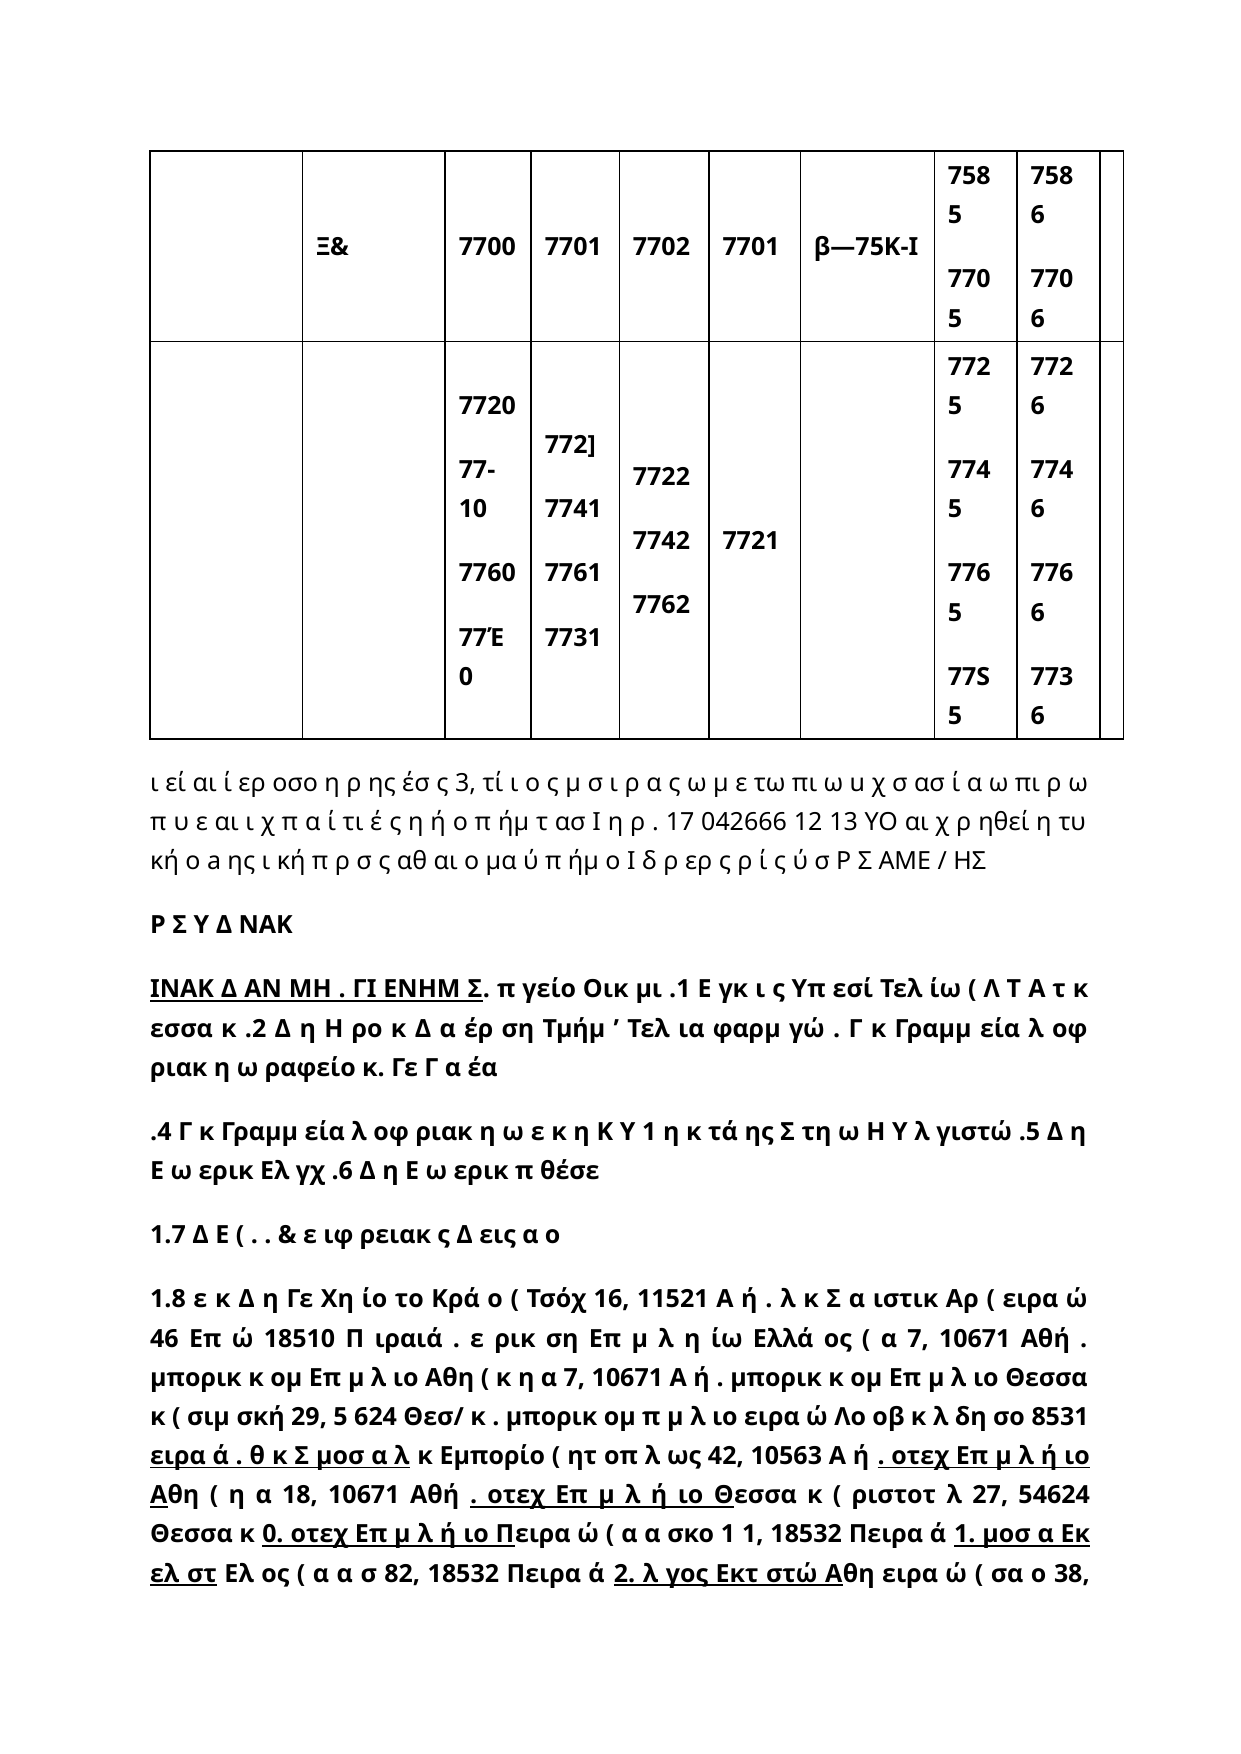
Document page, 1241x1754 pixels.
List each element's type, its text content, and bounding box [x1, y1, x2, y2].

table_cell 7586 7706 [1018, 152, 1099, 341]
table_cell [303, 342, 444, 738]
table_cell [1101, 342, 1123, 738]
text Ρ Σ Υ Δ ΝΑΚ [150, 907, 1090, 941]
table_cell 7702 [620, 152, 708, 341]
text 1.8 ε κ Δ η Γε Χη ίο το Κρά ο ( Τσόχ 16, 11521 Α ή . λ κ Σ α ιστικ Αρ ( ειρα ώ 46 Επ ώ 18510 Π ιραιά . ε ρικ ση Επ μ λ η ίω Ελλά ος ( α 7, 10671 Αθή . μπορικ κ ομ Επ μ λ ιο Αθη ( κ η α 7, 10671 Α ή . μπορικ κ ομ Επ μ λ ιο Θεσσα κ ( σιμ σκή 29, 5 624 Θεσ/ κ . μπορικ ομ π μ λ ιο ειρα ώ Λο οβ κ λ δη σο 8531 ειρα ά . θ κ Σ μοσ α λ κ Εμπορίο ( ητ οπ λ ως 42, 10563 Α ή . οτεχ Επ μ λ ή ιο Αθη ( η α 18, 10671 Αθή . οτεχ Επ μ λ ή ιο Θεσσα κ ( ριστοτ λ 27, 54624 Θεσσα κ 0. οτεχ Επ μ λ ή ιο Πειρα ώ ( α α σκο 1 1, 18532 Πειρα ά 1. μοσ α Εκ ελ στ Ελ ος ( α α σ 82, 18532 Πειρα ά 2. λ γος Εκτ στώ Αθη ειρα ώ ( σα ο 38, [150, 1281, 1090, 1589]
table_cell [151, 342, 302, 738]
table_cell [801, 342, 934, 738]
table_cell 772] 7741 7761 7731 [532, 342, 619, 738]
text 1.7 Δ Ε ( . . & ε ιφ ρειακ ς Δ εις α ο [150, 1217, 1090, 1251]
table_cell 7585 7705 [935, 152, 1016, 341]
table_cell 7721 [710, 342, 800, 738]
table_cell 7720 77-10 7760 77Έ0 [446, 342, 530, 738]
text ΙΝΑΚ Δ ΑΝ ΜΗ . ΓΙ ΕΝΗΜ Σ. π γείο Οικ μι .1 Ε γκ ι ς Υπ εσί Τελ ίω ( Λ Τ Α τ κ εσσα κ .2 Δ η Η ρο κ Δ α έρ ση Τμήμ ’ Τελ ια φαρμ γώ . Γ κ Γραμμ εία λ οφ ριακ η ω ραφείο κ. Γε Γ α έα [150, 971, 1090, 1083]
table_cell [1101, 152, 1123, 341]
table_cell [151, 152, 302, 341]
table_cell Ξ& [303, 152, 444, 341]
text .4 Γ κ Γραμμ εία λ οφ ριακ η ω ε κ η Κ Υ 1 η κ τά ης Σ τη ω Η Υ λ γιστώ .5 Δ η Ε ω ερικ Ελ γχ .6 Δ η Ε ω ερικ π θέσε [150, 1114, 1090, 1187]
table_cell 7725 7745 7765 77S5 [935, 342, 1016, 738]
table_cell 7701 [710, 152, 800, 341]
table_cell 7722 7742 7762 [620, 342, 708, 738]
text ι εί αι ί ερ οσο η ρ ης έσ ς 3, τί ι ο ς μ σ ι ρ α ς ω μ ε τω πι ω u χ σ ασ ί α ω πι ρ ω π υ ε αι ι χ π α ί τι έ ς η ή ο π ήμ τ ασ I η ρ . 17 042666 12 13 ΥΟ αι χ ρ ηθεί η τυ κή o a ης ι κή π ρ σ ς αθ αι ο μα ύ π ήμ ο I δ ρ ερ ς ρ ί ς ύ σ Ρ Σ ΑΜΕ / ΗΣ [150, 764, 1090, 877]
table_cell 7701 [532, 152, 619, 341]
table_cell 7726 7746 7766 7736 [1018, 342, 1099, 738]
table_cell 7700 [446, 152, 530, 341]
table_cell β—75K-I [801, 152, 934, 341]
